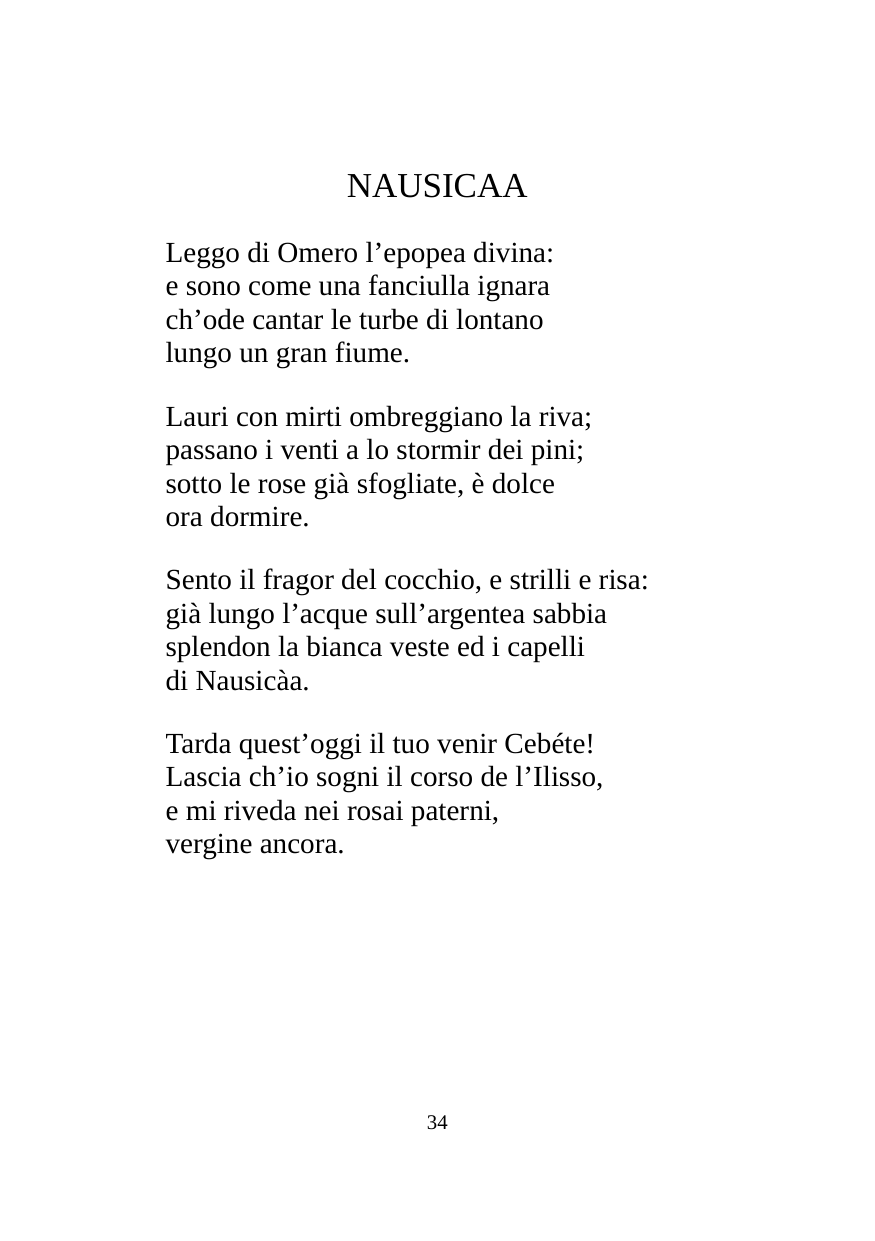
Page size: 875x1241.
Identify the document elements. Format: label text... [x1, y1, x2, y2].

subtitle NAUSICAA [106, 165, 768, 206]
text Tarda quest’oggi il tuo venir Cebéte! Lascia ch’io sogni il corso de l’Ilisso, e mi riveda nei rosai paterni, vergine ancora. [165, 726, 768, 860]
text Sento il fragor del cocchio, e strilli e risa: già lungo l’acque sull’argentea sabbia splendon la bianca veste ed i capelli di Nausicàa. [165, 562, 768, 696]
text Lauri con mirti ombreggiano la riva; passano i venti a lo stormir dei pini; sotto le rose già sfogliate, è dolce ora dormire. [165, 399, 768, 533]
text Leggo di Omero l’epopea divina: e sono come una fanciulla ignara ch’ode cantar le turbe di lontano lungo un gran fiume. [165, 235, 768, 369]
